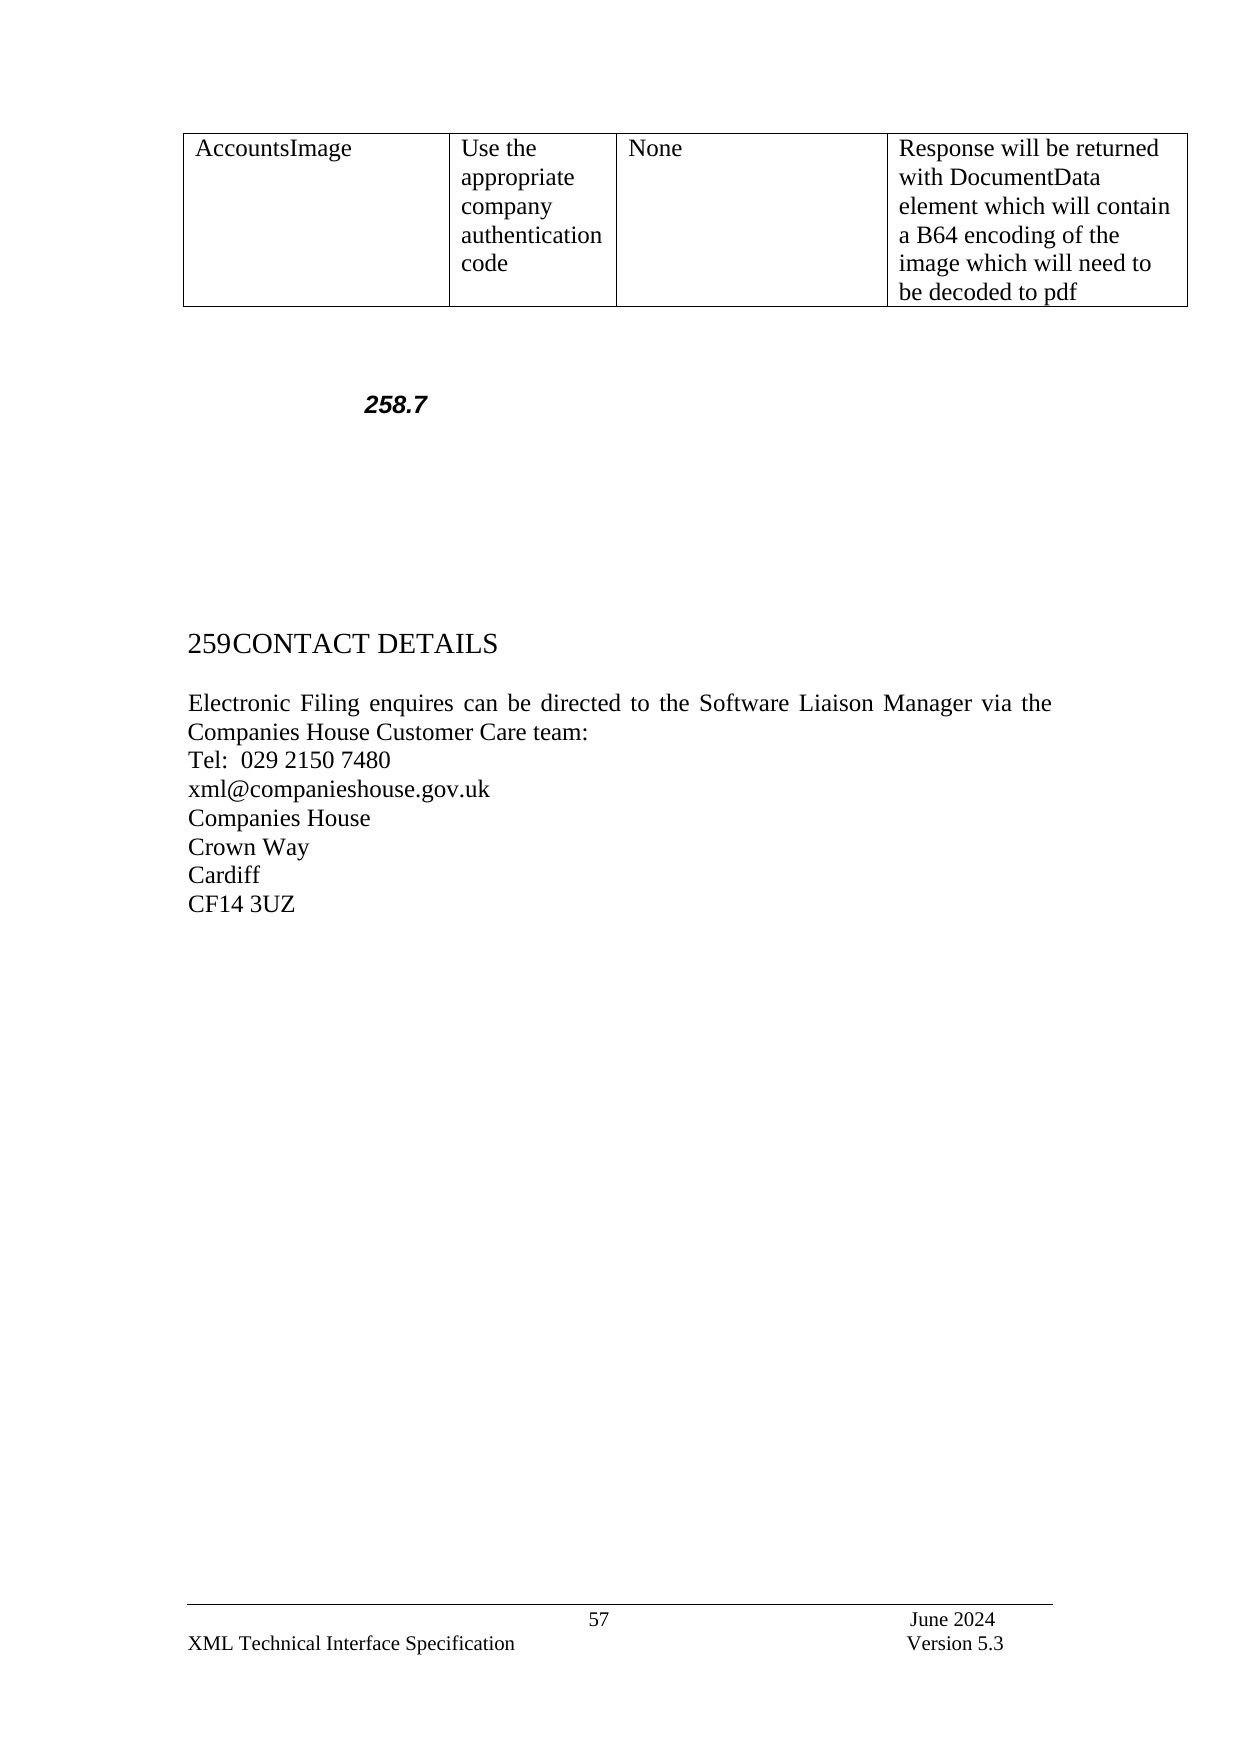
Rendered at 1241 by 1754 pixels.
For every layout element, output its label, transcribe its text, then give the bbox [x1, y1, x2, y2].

text Cardiff [187, 861, 1053, 889]
text Tel: 029 2150 7480 [187, 746, 1053, 774]
text Companies House [187, 803, 1053, 832]
table_header None [617, 134, 887, 306]
table_header Use the appropriate company authentication code [450, 134, 616, 306]
text Electronic Filing enquires can be directed to the Software Liaison Manager via the Companies House Customer Care team: [187, 688, 1053, 746]
table_header Response will be returned with DocumentData element which will contain a B64 encoding of the image which will need to be decoded to pdf [888, 134, 1187, 306]
text xml@companieshouse.gov.uk [187, 774, 1053, 803]
text CF14 3UZ [187, 889, 1053, 918]
subtitle Contact Details [187, 626, 1053, 659]
table_header AccountsImage [184, 134, 449, 306]
text Crown Way [187, 832, 1053, 861]
